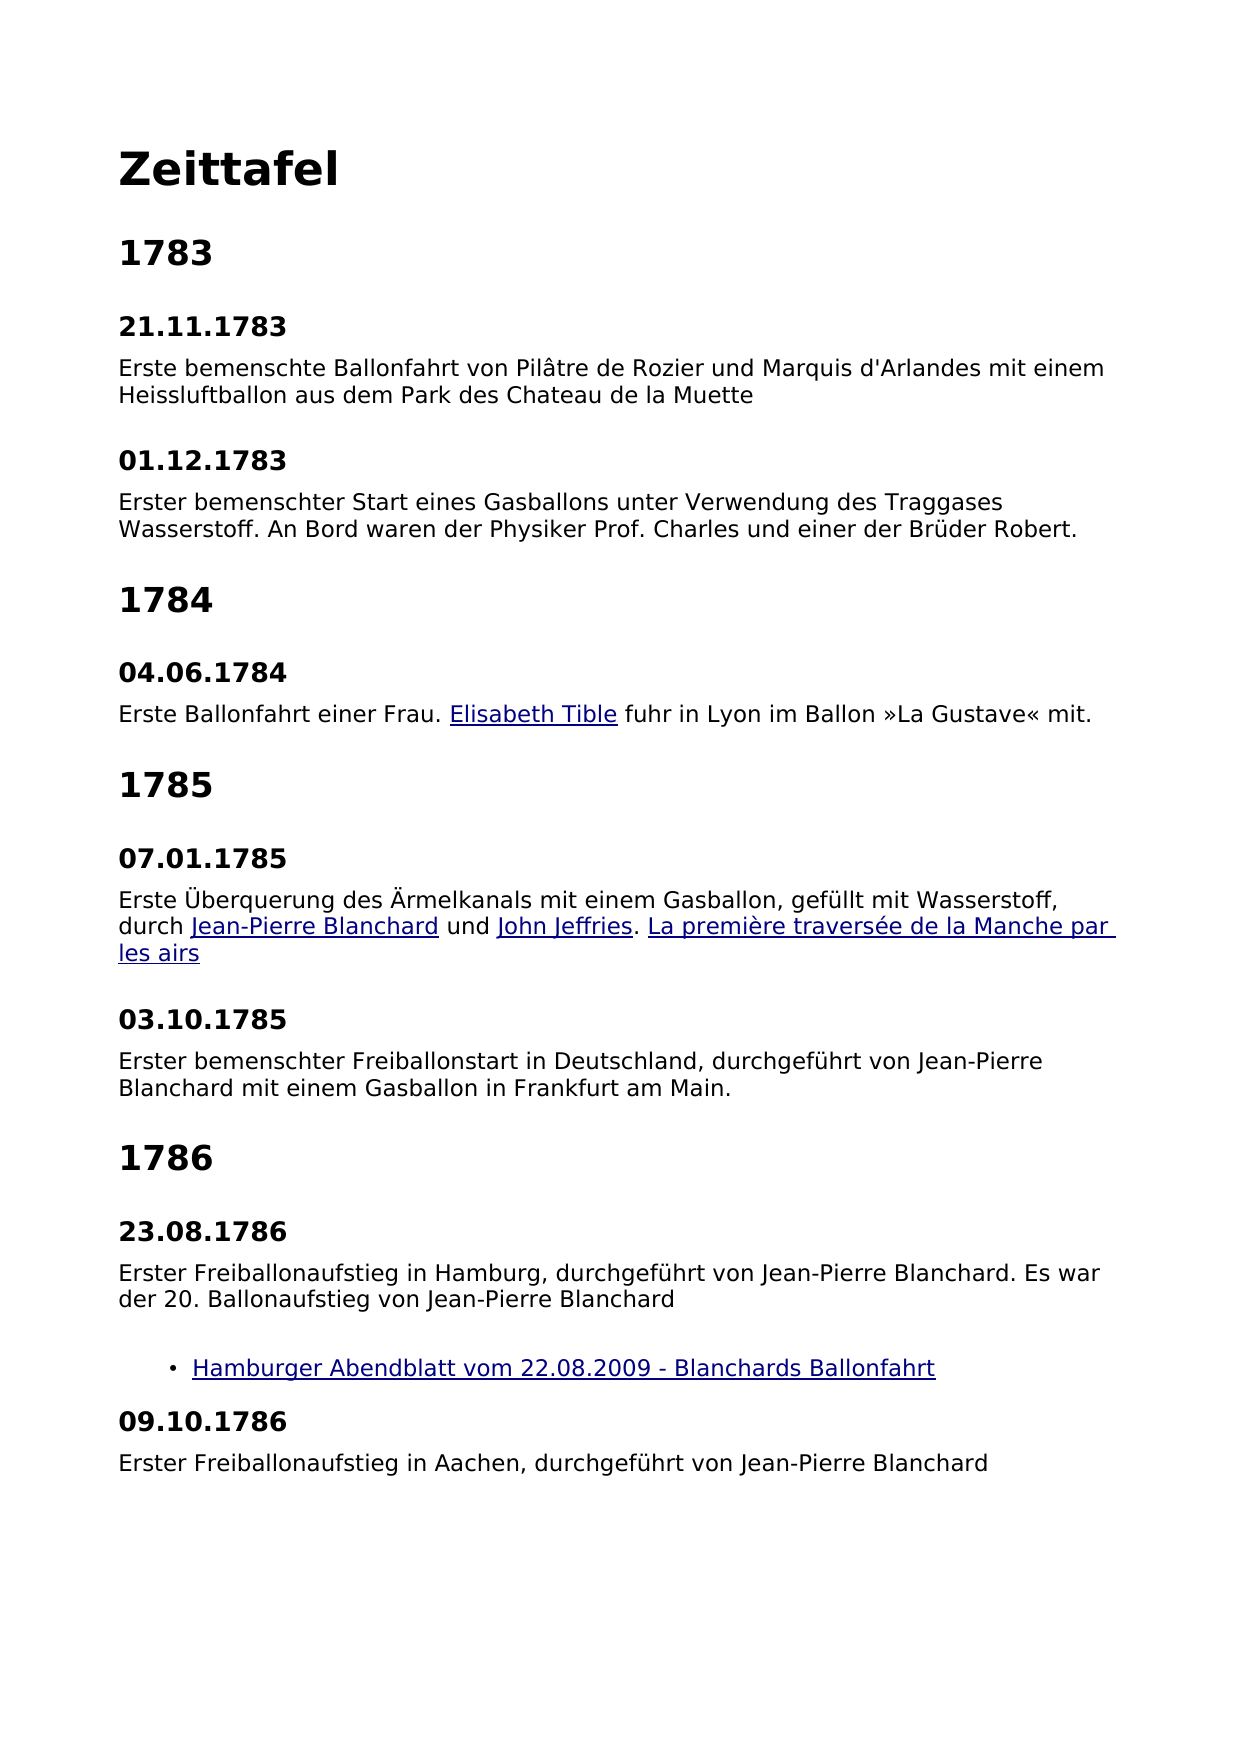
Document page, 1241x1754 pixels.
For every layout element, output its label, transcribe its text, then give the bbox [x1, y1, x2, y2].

text Erste Überquerung des Ärmelkanals mit einem Gasballon, gefüllt mit Wasserstoff, durch Jean-Pierre Blanchard und John Jeffries. La première traversée de la Manche par les airs [118, 887, 1122, 967]
text Erster bemenschter Start eines Gasballons unter Verwendung des Traggases Wasserstoff. An Bord waren der Physiker Prof. Charles und einer der Brüder Robert. [118, 489, 1122, 543]
subtitle 1786 [118, 1139, 1122, 1179]
list Hamburger Abendblatt vom 22.08.2009 - Blanchards Ballonfahrt [177, 1355, 1122, 1382]
text Erster Freiballonaufstieg in Hamburg, durchgeführt von Jean-Pierre Blanchard. Es war der 20. Ballonaufstieg von Jean-Pierre Blanchard [118, 1260, 1122, 1313]
subtitle Zeittafel [118, 143, 1122, 196]
text Erste Ballonfahrt einer Frau. Elisabeth Tible fuhr in Lyon im Ballon »La Gustave« mit. [118, 702, 1122, 728]
subtitle 1785 [118, 766, 1122, 806]
subtitle 1784 [118, 580, 1122, 620]
subtitle 21.11.1783 [118, 311, 1122, 343]
subtitle 03.10.1785 [118, 1004, 1122, 1036]
subtitle 09.10.1786 [118, 1407, 1122, 1438]
subtitle 04.06.1784 [118, 658, 1122, 689]
subtitle 07.01.1785 [118, 843, 1122, 874]
subtitle 23.08.1786 [118, 1216, 1122, 1247]
subtitle 1783 [118, 234, 1122, 274]
text Erster Freiballonaufstieg in Aachen, durchgeführt von Jean-Pierre Blanchard [118, 1451, 1122, 1477]
text Erster bemenschter Freiballonstart in Deutschland, durchgeführt von Jean-Pierre Blanchard mit einem Gasballon in Frankfurt am Main. [118, 1048, 1122, 1101]
text Erste bemenschte Ballonfahrt von Pilâtre de Rozier und Marquis d'Arlandes mit einem Heissluftballon aus dem Park des Chateau de la Muette [118, 355, 1122, 408]
subtitle 01.12.1783 [118, 446, 1122, 477]
